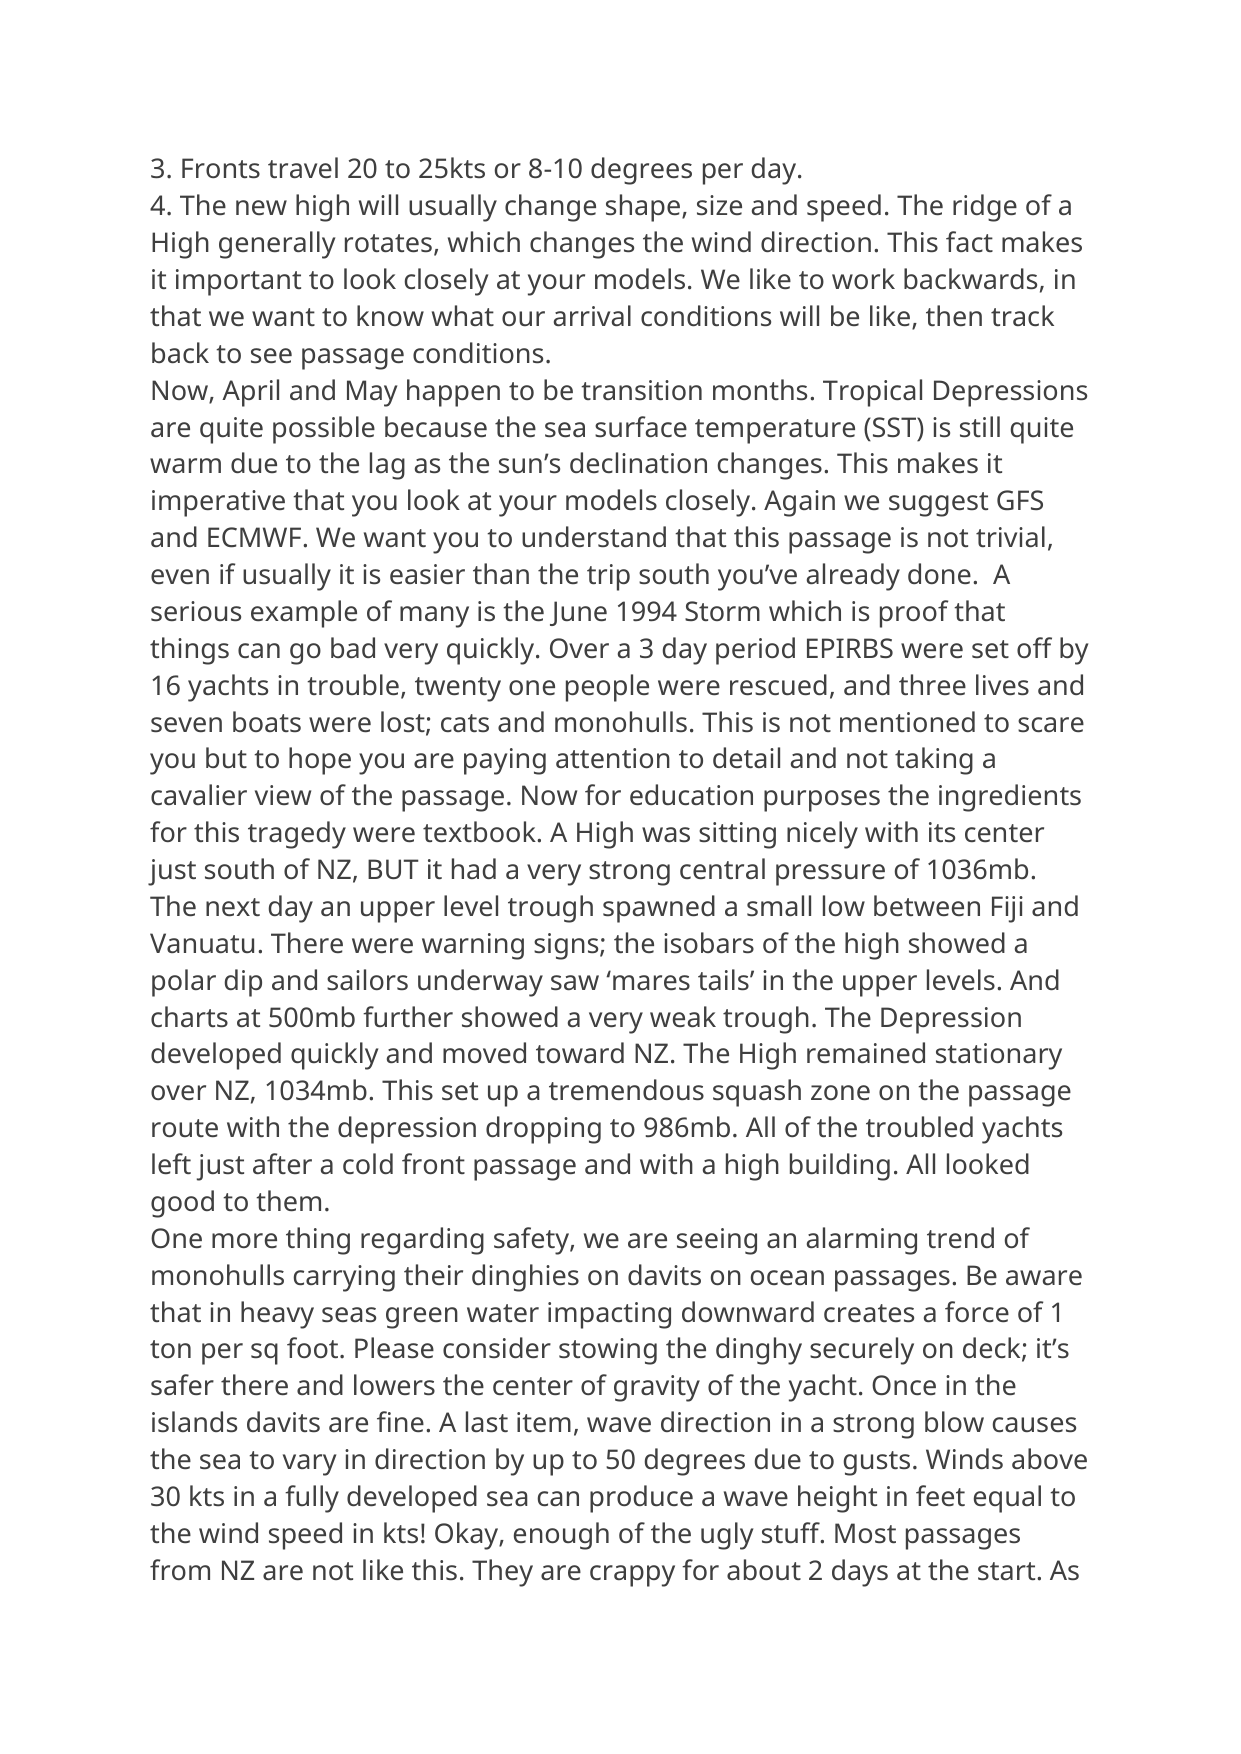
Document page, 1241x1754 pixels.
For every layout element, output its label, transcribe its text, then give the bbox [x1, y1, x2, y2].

text One more thing regarding safety, we are seeing an alarming trend of monohulls carrying their dinghies on davits on ocean passages. Be aware that in heavy seas green water impacting downward creates a force of 1 ton per sq foot. Please consider stowing the dinghy securely on deck; it’s safer there and lowers the center of gravity of the yacht. Once in the islands davits are fine. A last item, wave direction in a strong blow causes the sea to vary in direction by up to 50 degrees due to gusts. Winds above 30 kts in a fully developed sea can produce a wave height in feet equal to the wind speed in kts! Okay, enough of the ugly stuff. Most passages from NZ are not like this. They are crappy for about 2 days at the start. As [150, 1219, 1090, 1588]
text 3. Fronts travel 20 to 25kts or 8-10 degrees per day. 4. The new high will usually change shape, size and speed. The ridge of a High generally rotates, which changes the wind direction. This fact makes it important to look closely at your models. We like to work backwards, in that we want to know what our arrival conditions will be like, then track back to see passage conditions. [150, 150, 1090, 371]
text Now, April and May happen to be transition months. Tropical Depressions are quite possible because the sea surface temperature (SST) is still quite warm due to the lag as the sun’s declination changes. This makes it imperative that you look at your models closely. Again we suggest GFS and ECMWF. We want you to understand that this passage is not trivial, even if usually it is easier than the trip south you’ve already done. A serious example of many is the June 1994 Storm which is proof that things can go bad very quickly. Over a 3 day period EPIRBS were set off by 16 yachts in trouble, twenty one people were rescued, and three lives and seven boats were lost; cats and monohulls. This is not mentioned to scare you but to hope you are paying attention to detail and not taking a cavalier view of the passage. Now for education purposes the ingredients for this tragedy were textbook. A High was sitting nicely with its center just south of NZ, BUT it had a very strong central pressure of 1036mb. The next day an upper level trough spawned a small low between Fiji and Vanuatu. There were warning signs; the isobars of the high showed a polar dip and sailors underway saw ‘mares tails’ in the upper levels. And charts at 500mb further showed a very weak trough. The Depression developed quickly and moved toward NZ. The High remained stationary over NZ, 1034mb. This set up a tremendous squash zone on the passage route with the depression dropping to 986mb. All of the troubled yachts left just after a cold front passage and with a high building. All looked good to them. [150, 371, 1090, 1219]
